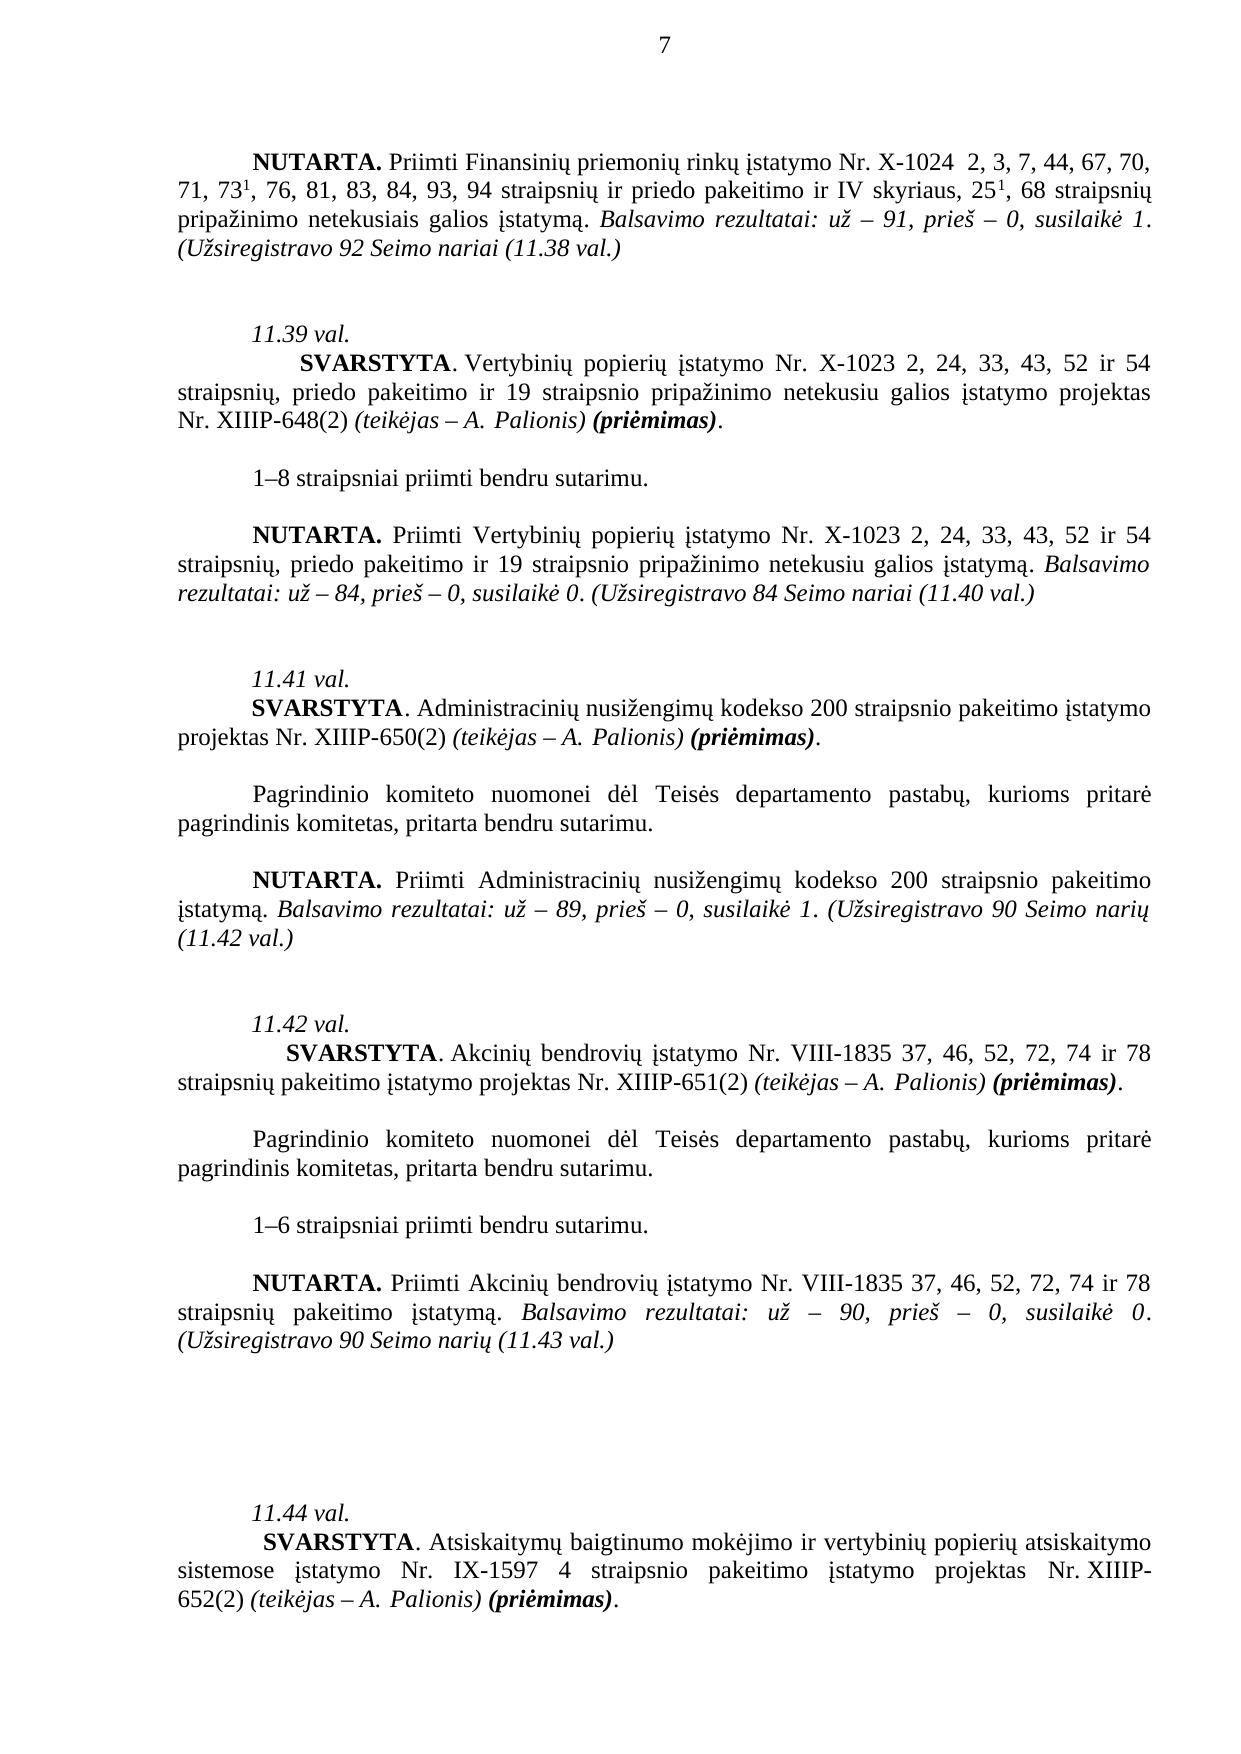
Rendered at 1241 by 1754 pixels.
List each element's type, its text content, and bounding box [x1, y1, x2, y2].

text NUTARTA. Priimti Vertybinių popierių įstatymo Nr. X-1023 2, 24, 33, 43, 52 ir 54 straipsnių, priedo pakeitimo ir 19 straipsnio pripažinimo netekusiu galios įstatymą. Balsavimo rezultatai: už – 84, prieš – 0, susilaikė 0. (Užsiregistravo 84 Seimo nariai (11.40 val.) [177, 521, 1152, 607]
text 11.42 val. [177, 1009, 1152, 1038]
text SVARSTYTA. Administracinių nusižengimų kodekso 200 straipsnio pakeitimo įstatymo projektas Nr. XIIIP-650(2) (teikėjas – A. Palionis) (priėmimas). [177, 693, 1152, 751]
text 1–8 straipsniai priimti bendru sutarimu. [177, 463, 1152, 492]
text SVARSTYTA. Akcinių bendrovių įstatymo Nr. VIII-1835 37, 46, 52, 72, 74 ir 78 straipsnių pakeitimo įstatymo projektas Nr. XIIIP-651(2) (teikėjas – A. Palionis) (priėmimas). [177, 1038, 1152, 1096]
text 11.41 val. [177, 664, 1152, 693]
text SVARSTYTA. Atsiskaitymų baigtinumo mokėjimo ir vertybinių popierių atsiskaitymo sistemose įstatymo Nr. IX-1597 4 straipsnio pakeitimo įstatymo projektas Nr. XIIIP-652(2) (teikėjas – A. Palionis) (priėmimas). [177, 1527, 1152, 1613]
text SVARSTYTA. Vertybinių popierių įstatymo Nr. X-1023 2, 24, 33, 43, 52 ir 54 straipsnių, priedo pakeitimo ir 19 straipsnio pripažinimo netekusiu galios įstatymo projektas Nr. XIIIP-648(2) (teikėjas – A. Palionis) (priėmimas). [177, 348, 1152, 434]
text NUTARTA. Priimti Administracinių nusižengimų kodekso 200 straipsnio pakeitimo įstatymą. Balsavimo rezultatai: už – 89, prieš – 0, susilaikė 1. (Užsiregistravo 90 Seimo narių (11.42 val.) [177, 866, 1152, 952]
text 11.39 val. [177, 319, 1152, 348]
text NUTARTA. Priimti Akcinių bendrovių įstatymo Nr. VIII-1835 37, 46, 52, 72, 74 ir 78 straipsnių pakeitimo įstatymą. Balsavimo rezultatai: už – 90, prieš – 0, susilaikė 0. (Užsiregistravo 90 Seimo narių (11.43 val.) [177, 1268, 1152, 1354]
text Pagrindinio komiteto nuomonei dėl Teisės departamento pastabų, kurioms pritarė pagrindinis komitetas, pritarta bendru sutarimu. [177, 779, 1152, 837]
text NUTARTA. Priimti Finansinių priemonių rinkų įstatymo Nr. X-1024 2, 3, 7, 44, 67, 70, 71, 731, 76, 81, 83, 84, 93, 94 straipsnių ir priedo pakeitimo ir IV skyriaus, 251, 68 straipsnių pripažinimo netekusiais galios įstatymą. Balsavimo rezultatai: už – 91, prieš – 0, susilaikė 1. (Užsiregistravo 92 Seimo nariai (11.38 val.) [177, 147, 1152, 262]
text Pagrindinio komiteto nuomonei dėl Teisės departamento pastabų, kurioms pritarė pagrindinis komitetas, pritarta bendru sutarimu. [177, 1124, 1152, 1182]
text 11.44 val. [177, 1498, 1152, 1527]
text 1–6 straipsniai priimti bendru sutarimu. [177, 1211, 1152, 1239]
